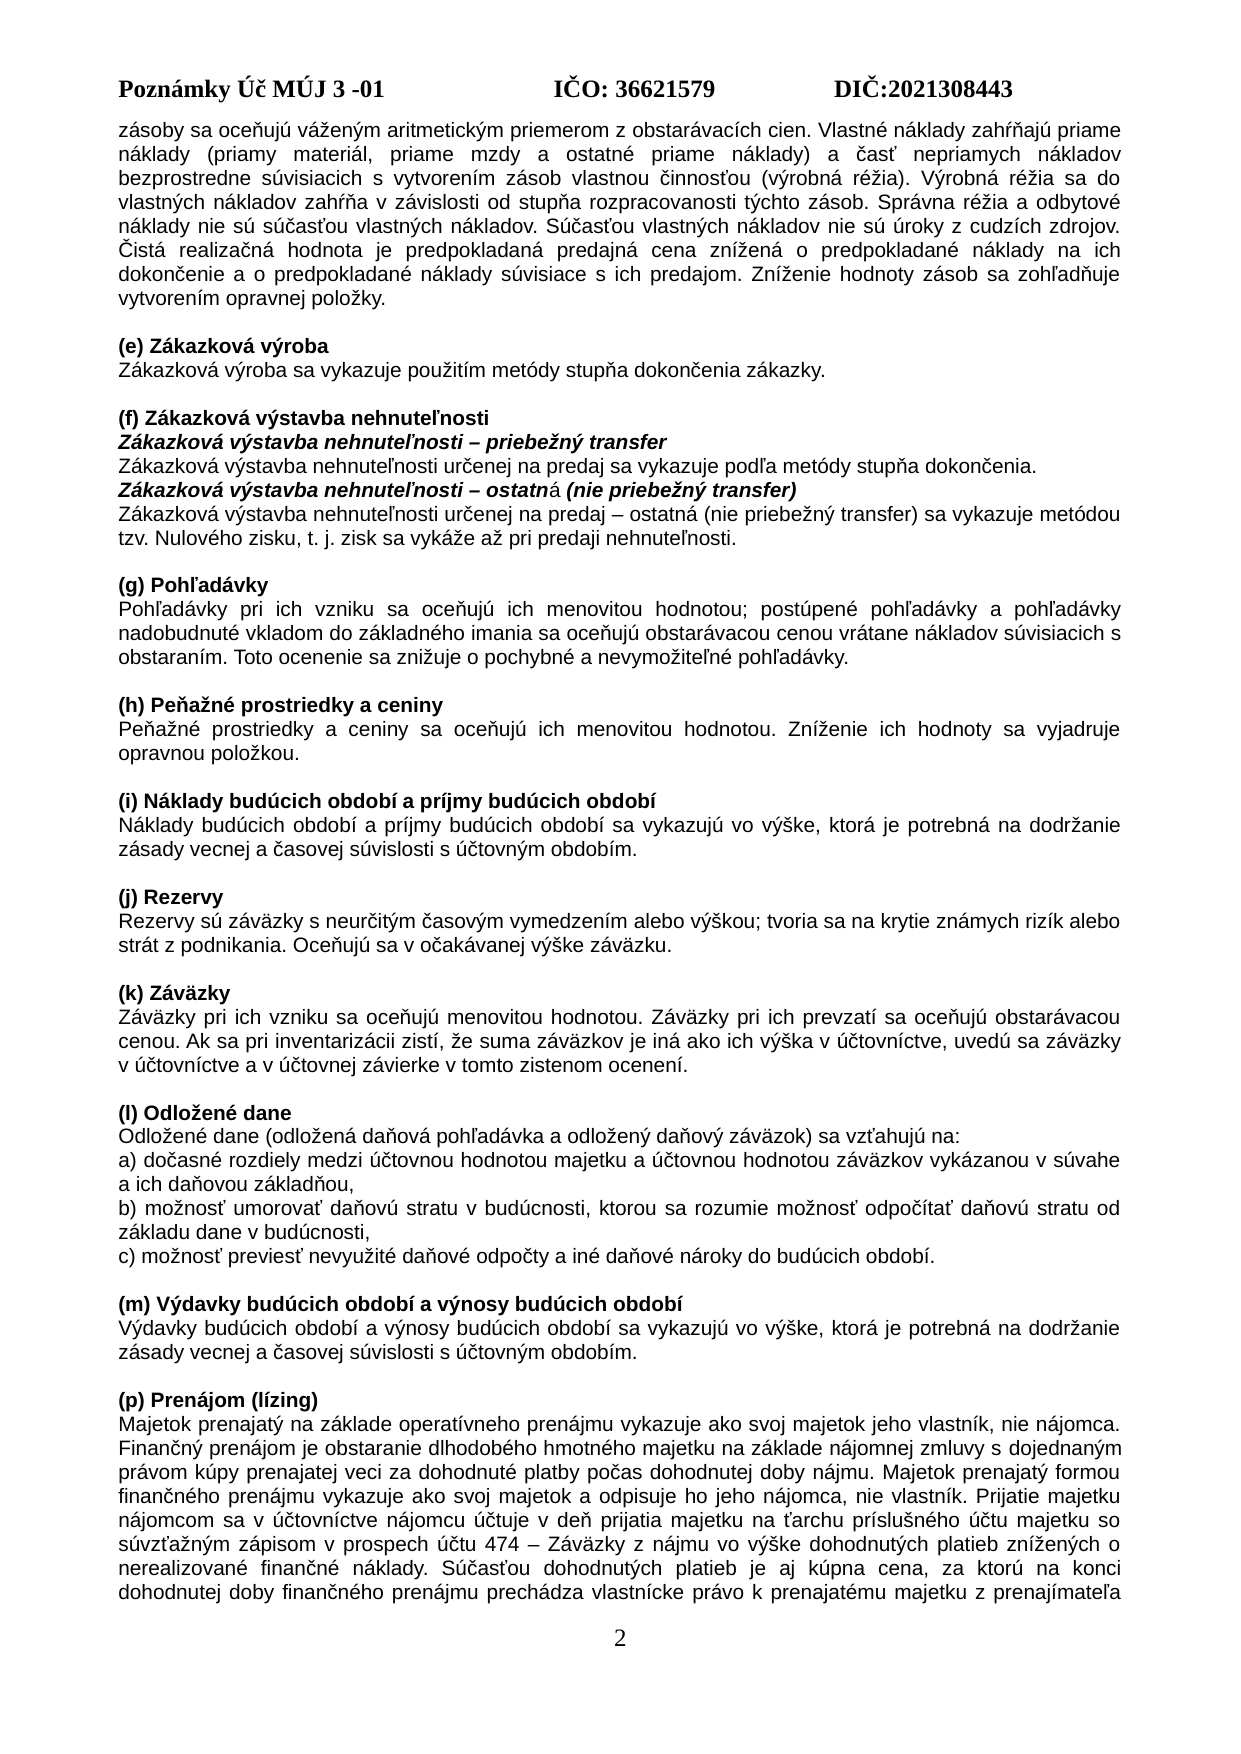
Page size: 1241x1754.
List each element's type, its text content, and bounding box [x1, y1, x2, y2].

text Výdavky budúcich období a výnosy budúcich období sa vykazujú vo výške, ktorá je potrebná na dodržanie zásady vecnej a časovej súvislosti s účtovným obdobím. [118, 1316, 1122, 1364]
text Rezervy sú záväzky s neurčitým časovým vymedzením alebo výškou; tvoria sa na krytie známych rizík alebo strát z podnikania. Oceňujú sa v očakávanej výške záväzku. [118, 909, 1122, 957]
text (l) Odložené dane [118, 1100, 1122, 1124]
text Zákazková výstavba nehnuteľnosti určenej na predaj – ostatná (nie priebežný transfer) sa vykazuje metódou tzv. Nulového zisku, t. j. zisk sa vykáže až pri predaji nehnuteľnosti. [118, 501, 1122, 549]
text (i) Náklady budúcich období a príjmy budúcich období [118, 789, 1122, 813]
text Náklady budúcich období a príjmy budúcich období sa vykazujú vo výške, ktorá je potrebná na dodržanie zásady vecnej a časovej súvislosti s účtovným obdobím. [118, 813, 1122, 861]
text (h) Peňažné prostriedky a ceniny [118, 693, 1122, 717]
text Pohľadávky pri ich vzniku sa oceňujú ich menovitou hodnotou; postúpené pohľadávky a pohľadávky nadobudnuté vkladom do základného imania sa oceňujú obstarávacou cenou vrátane nákladov súvisiacich s obstaraním. Toto ocenenie sa znižuje o pochybné a nevymožiteľné pohľadávky. [118, 597, 1122, 669]
text (j) Rezervy [118, 885, 1122, 909]
text Zákazková výstavba nehnuteľnosti – priebežný transfer [118, 429, 1122, 453]
text Peňažné prostriedky a ceniny sa oceňujú ich menovitou hodnotou. Zníženie ich hodnoty sa vyjadruje opravnou položkou. [118, 717, 1122, 765]
text (p) Prenájom (lízing) [118, 1388, 1122, 1412]
text Zákazková výroba sa vykazuje použitím metódy stupňa dokončenia zákazky. [118, 358, 1122, 382]
text Záväzky pri ich vzniku sa oceňujú menovitou hodnotou. Záväzky pri ich prevzatí sa oceňujú obstarávacou cenou. Ak sa pri inventarizácii zistí, že suma záväzkov je iná ako ich výška v účtovníctve, uvedú sa záväzky v účtovníctve a v účtovnej závierke v tomto zistenom ocenení. [118, 1004, 1122, 1076]
text (f) Zákazková výstavba nehnuteľnosti [118, 406, 1122, 429]
text Odložené dane (odložená daňová pohľadávka a odložený daňový záväzok) sa vzťahujú na: [118, 1124, 1122, 1148]
text zásoby sa oceňujú váženým aritmetickým priemerom z obstarávacích cien. Vlastné náklady zahŕňajú priame náklady (priamy materiál, priame mzdy a ostatné priame náklady) a časť nepriamych nákladov bezprostredne súvisiacich s vytvorením zásob vlastnou činnosťou (výrobná réžia). Výrobná réžia sa do vlastných nákladov zahŕňa v závislosti od stupňa rozpracovanosti týchto zásob. Správna réžia a odbytové náklady nie sú súčasťou vlastných nákladov. Súčasťou vlastných nákladov nie sú úroky z cudzích zdrojov. Čistá realizačná hodnota je predpokladaná predajná cena znížená o predpokladané náklady na ich dokončenie a o predpokladané náklady súvisiace s ich predajom. Zníženie hodnoty zásob sa zohľadňuje vytvorením opravnej položky. [118, 118, 1122, 310]
text Zákazková výstavba nehnuteľnosti – ostatná (nie priebežný transfer) [118, 477, 1122, 501]
text (m) Výdavky budúcich období a výnosy budúcich období [118, 1292, 1122, 1316]
text (e) Zákazková výroba [118, 334, 1122, 358]
text Zákazková výstavba nehnuteľnosti určenej na predaj sa vykazuje podľa metódy stupňa dokončenia. [118, 453, 1122, 477]
text (k) Záväzky [118, 981, 1122, 1004]
text b) možnosť umorovať daňovú stratu v budúcnosti, ktorou sa rozumie možnosť odpočítať daňovú stratu od základu dane v budúcnosti, [118, 1196, 1122, 1244]
text a) dočasné rozdiely medzi účtovnou hodnotou majetku a účtovnou hodnotou záväzkov vykázanou v súvahe a ich daňovou základňou, [118, 1148, 1122, 1196]
text (g) Pohľadávky [118, 573, 1122, 597]
text c) možnosť previesť nevyužité daňové odpočty a iné daňové nároky do budúcich období. [118, 1244, 1122, 1268]
text Majetok prenajatý na základe operatívneho prenájmu vykazuje ako svoj majetok jeho vlastník, nie nájomca. Finančný prenájom je obstaranie dlhodobého hmotného majetku na základe nájomnej zmluvy s dojednaným právom kúpy prenajatej veci za dohodnuté platby počas dohodnutej doby nájmu. Majetok prenajatý formou finančného prenájmu vykazuje ako svoj majetok a odpisuje ho jeho nájomca, nie vlastník. Prijatie majetku nájomcom sa v účtovníctve nájomcu účtuje v deň prijatia majetku na ťarchu príslušného účtu majetku so súvzťažným zápisom v prospech účtu 474 – Záväzky z nájmu vo výške dohodnutých platieb znížených o nerealizované finančné náklady. Súčasťou dohodnutých platieb je aj kúpna cena, za ktorú na konci dohodnutej doby finančného prenájmu prechádza vlastnícke právo k prenajatému majetku z prenajímateľa [118, 1412, 1122, 1603]
